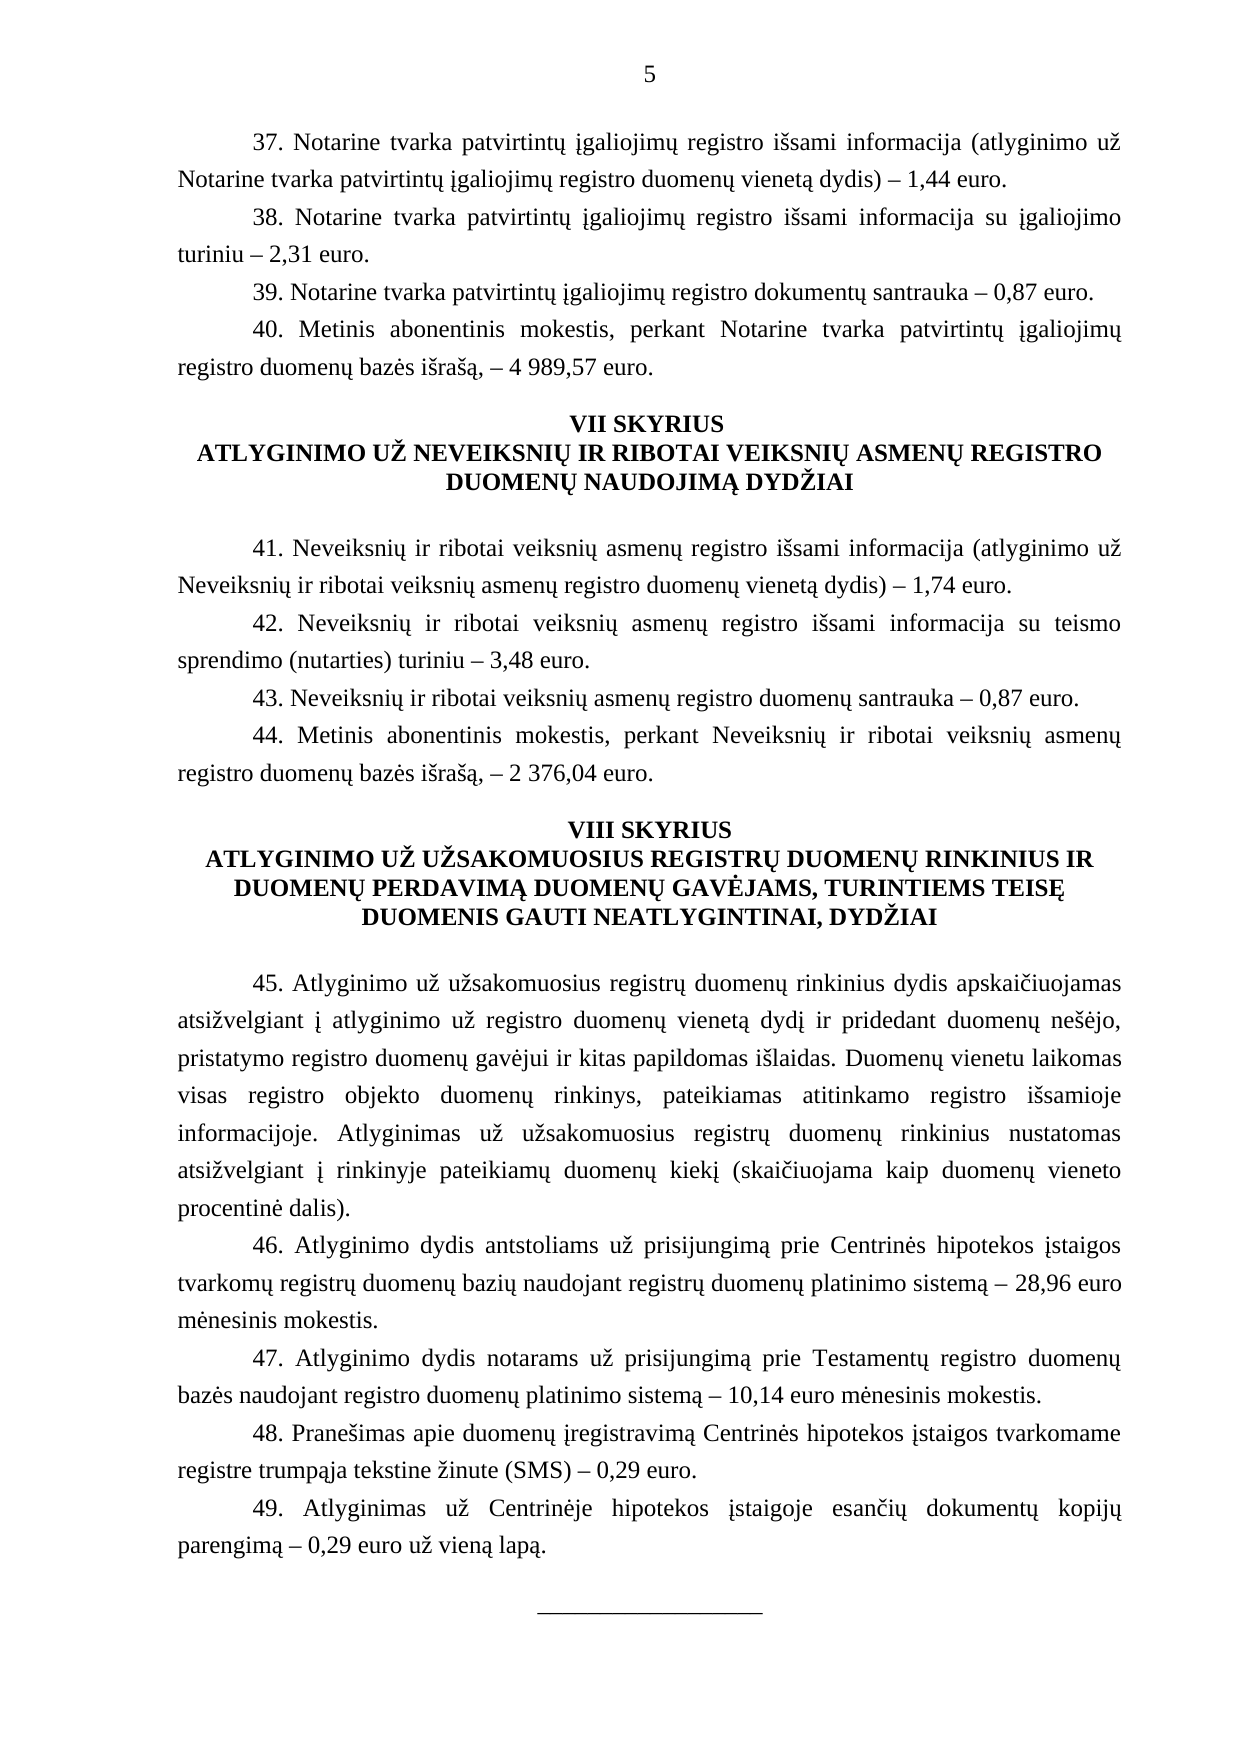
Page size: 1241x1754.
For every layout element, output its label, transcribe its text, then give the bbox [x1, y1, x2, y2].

text 40. Metinis abonentinis mokestis, perkant Notarine tvarka patvirtintų įgaliojimų registro duomenų bazės išrašą, – 4 989,57 euro. [177, 306, 1122, 381]
text 42. Neveiksnių ir ribotai veiksnių asmenų registro išsami informacija su teismo sprendimo (nutarties) turiniu – 3,48 euro. [177, 599, 1122, 674]
text ATLYGINIMO UŽ UŽSAKOMUOSIUS REGISTRŲ DUOMENŲ rinkinius IR DUOMENŲ PERDAVIMą DUOMENŲ GAVĖJAMS, TURINTIEMS TEISĘ DUOMENIS GAUTI NEATLYGINTINAI, DYDŽIAI [177, 844, 1122, 931]
text __________________ [177, 1588, 1122, 1617]
text 37. Notarine tvarka patvirtintų įgaliojimų registro išsami informacija (atlyginimo už Notarine tvarka patvirtintų įgaliojimų registro duomenų vienetą dydis) – 1,44 euro. [177, 118, 1122, 193]
text VII SKYRIUS [177, 409, 1122, 438]
text 44. Metinis abonentinis mokestis, perkant Neveiksnių ir ribotai veiksnių asmenų registro duomenų bazės išrašą, – 2 376,04 euro. [177, 712, 1122, 787]
text 47. Atlyginimo dydis notarams už prisijungimą prie Testamentų registro duomenų bazės naudojant registro duomenų platinimo sistemą – 10,14 euro mėnesinis mokestis. [177, 1334, 1122, 1409]
text 46. Atlyginimo dydis antstoliams už prisijungimą prie Centrinės hipotekos įstaigos tvarkomų registrų duomenų bazių naudojant registrų duomenų platinimo sistemą – 28,96 euro mėnesinis mokestis. [177, 1222, 1122, 1334]
text 49. Atlyginimas už Centrinėje hipotekos įstaigoje esančių dokumentų kopijų parengimą – 0,29 euro už vieną lapą. [177, 1484, 1122, 1559]
text 41. Neveiksnių ir ribotai veiksnių asmenų registro išsami informacija (atlyginimo už Neveiksnių ir ribotai veiksnių asmenų registro duomenų vienetą dydis) – 1,74 euro. [177, 524, 1122, 599]
text 39. Notarine tvarka patvirtintų įgaliojimų registro dokumentų santrauka – 0,87 euro. [177, 268, 1122, 306]
text 43. Neveiksnių ir ribotai veiksnių asmenų registro duomenų santrauka – 0,87 euro. [177, 674, 1122, 712]
text 38. Notarine tvarka patvirtintų įgaliojimų registro išsami informacija su įgaliojimo turiniu – 2,31 euro. [177, 193, 1122, 268]
text 45. Atlyginimo už užsakomuosius registrų duomenų rinkinius dydis apskaičiuojamas atsižvelgiant į atlyginimo už registro duomenų vienetą dydį ir pridedant duomenų nešėjo, pristatymo registro duomenų gavėjui ir kitas papildomas išlaidas. Duomenų vienetu laikomas visas registro objekto duomenų rinkinys, pateikiamas atitinkamo registro išsamioje informacijoje. Atlyginimas už užsakomuosius registrų duomenų rinkinius nustatomas atsižvelgiant į rinkinyje pateikiamų duomenų kiekį (skaičiuojama kaip duomenų vieneto procentinė dalis). [177, 959, 1122, 1222]
text VIII SKYRIUS [177, 816, 1122, 844]
text 48. Pranešimas apie duomenų įregistravimą Centrinės hipotekos įstaigos tvarkomame registre trumpąja tekstine žinute (SMS) – 0,29 euro. [177, 1409, 1122, 1484]
text Atlyginimo už neveiksnių IR RIBOTAI VEIKSNIŲ asmenų registro duomenų naudojimą dydžiai [177, 438, 1122, 496]
